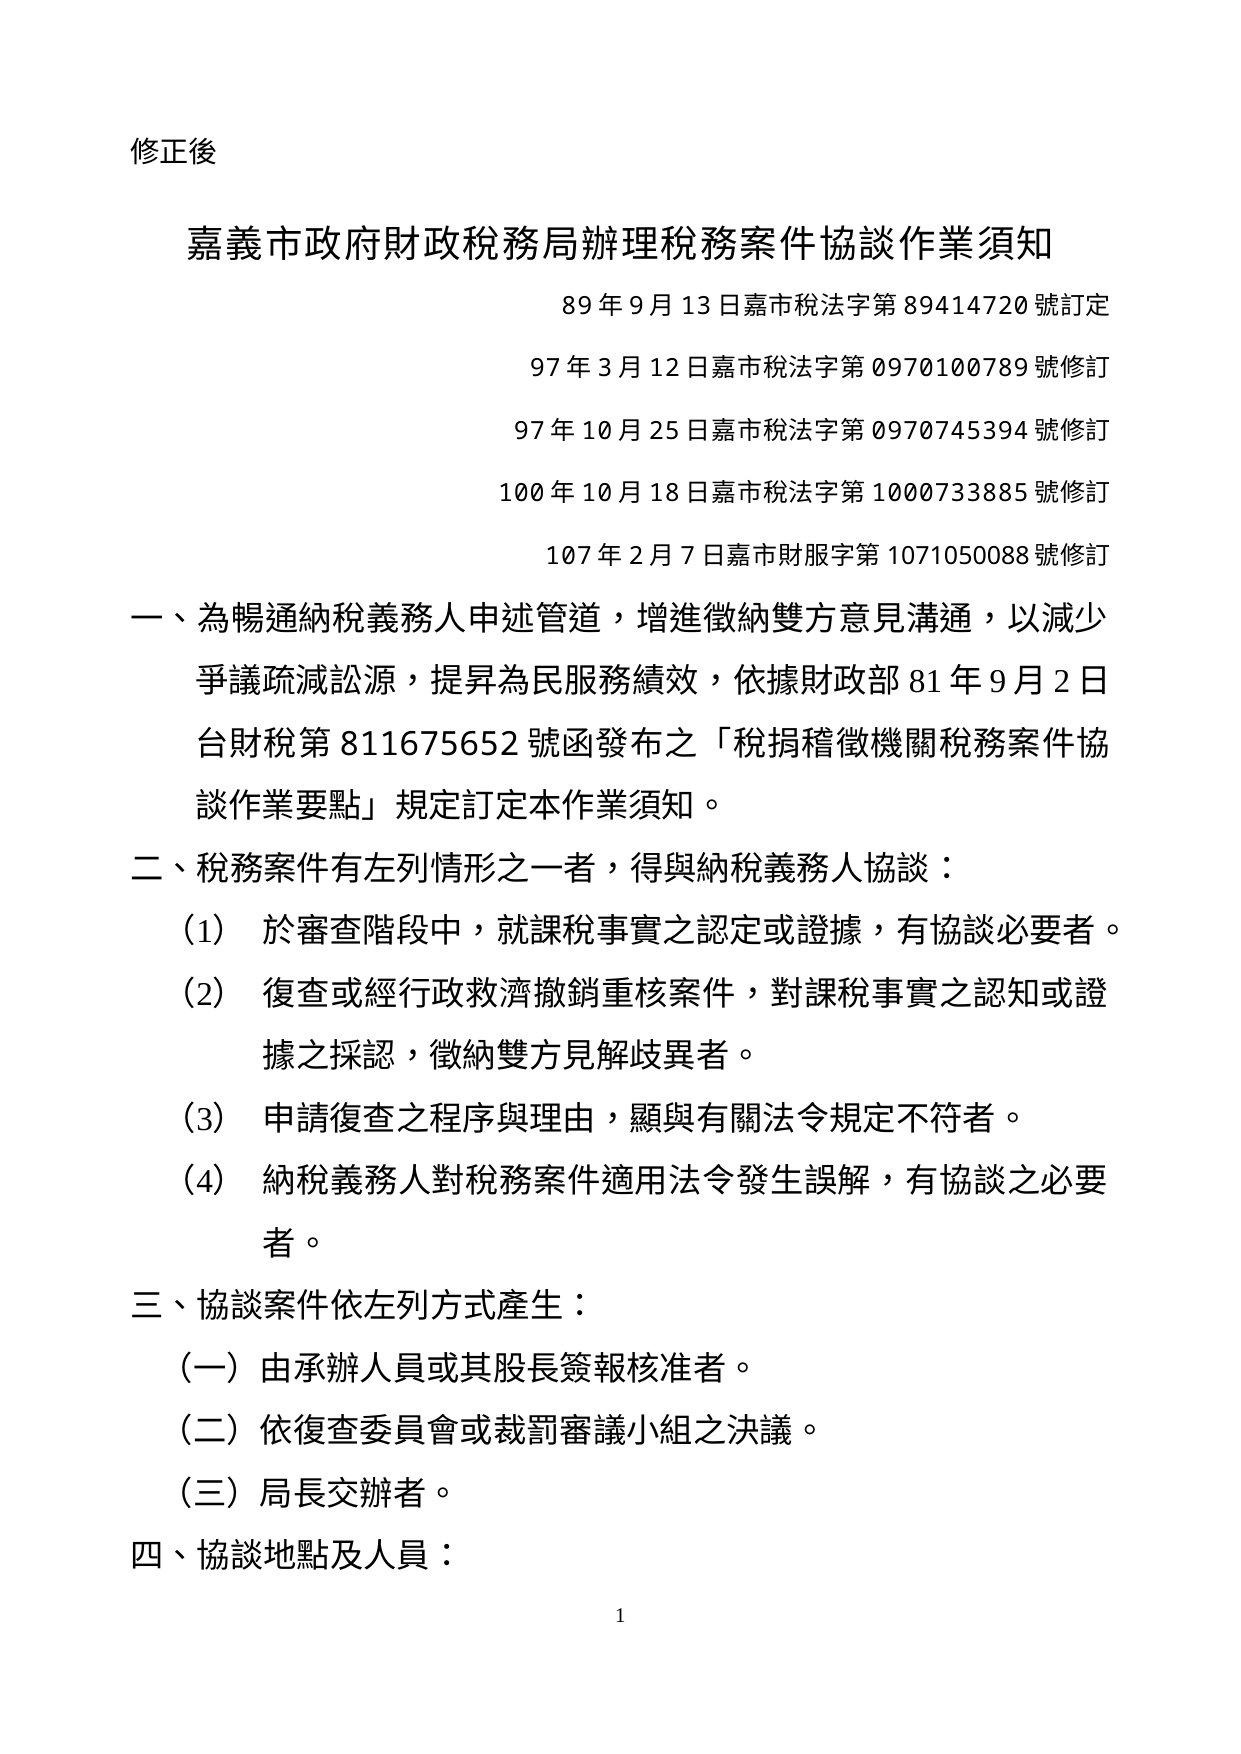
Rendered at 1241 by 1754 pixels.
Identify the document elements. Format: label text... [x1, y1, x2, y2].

text 100年10月18日嘉市稅法字第1000733885號修訂 [130, 449, 1110, 512]
list 納稅義務人對稅務案件適用法令發生誤解，有協談之必要者。 [163, 1137, 1110, 1262]
text 嘉義市政府財政稅務局辦理稅務案件協談作業須知 [130, 199, 1110, 262]
text 97年10月25日嘉市稅法字第0970745394號修訂 [130, 387, 1110, 449]
text （二）依復查委員會或裁罰審議小組之決議。 [159, 1387, 1110, 1449]
text 107年2月7日嘉市財服字第1071050088號修訂 [130, 512, 1110, 574]
text 三、協談案件依左列方式產生： [130, 1262, 1110, 1324]
text （三）局長交辦者。 [159, 1449, 1110, 1512]
list 於審查階段中，就課稅事實之認定或證據，有協談必要者。 [163, 887, 1110, 949]
text 89年9月13日嘉市稅法字第89414720號訂定 [130, 262, 1110, 324]
list 申請復查之程序與理由，顯與有關法令規定不符者。 [163, 1074, 1110, 1137]
text 四、協談地點及人員： [130, 1512, 1110, 1574]
text 一、為暢通納稅義務人申述管道，增進徵納雙方意見溝通，以減少爭議疏減訟源，提昇為民服務績效，依據財政部81年9月2日台財稅第811675652號函發布之「稅捐稽徵機關稅務案件協談作業要點」規定訂定本作業須知。 [130, 574, 1110, 824]
text （一）由承辦人員或其股長簽報核准者。 [159, 1324, 1110, 1387]
text 97年3月12日嘉市稅法字第0970100789號修訂 [130, 324, 1110, 387]
list 復查或經行政救濟撤銷重核案件，對課稅事實之認知或證據之採認，徵納雙方見解歧異者。 [163, 949, 1110, 1074]
text 二、稅務案件有左列情形之一者，得與納稅義務人協談： [130, 824, 1110, 887]
